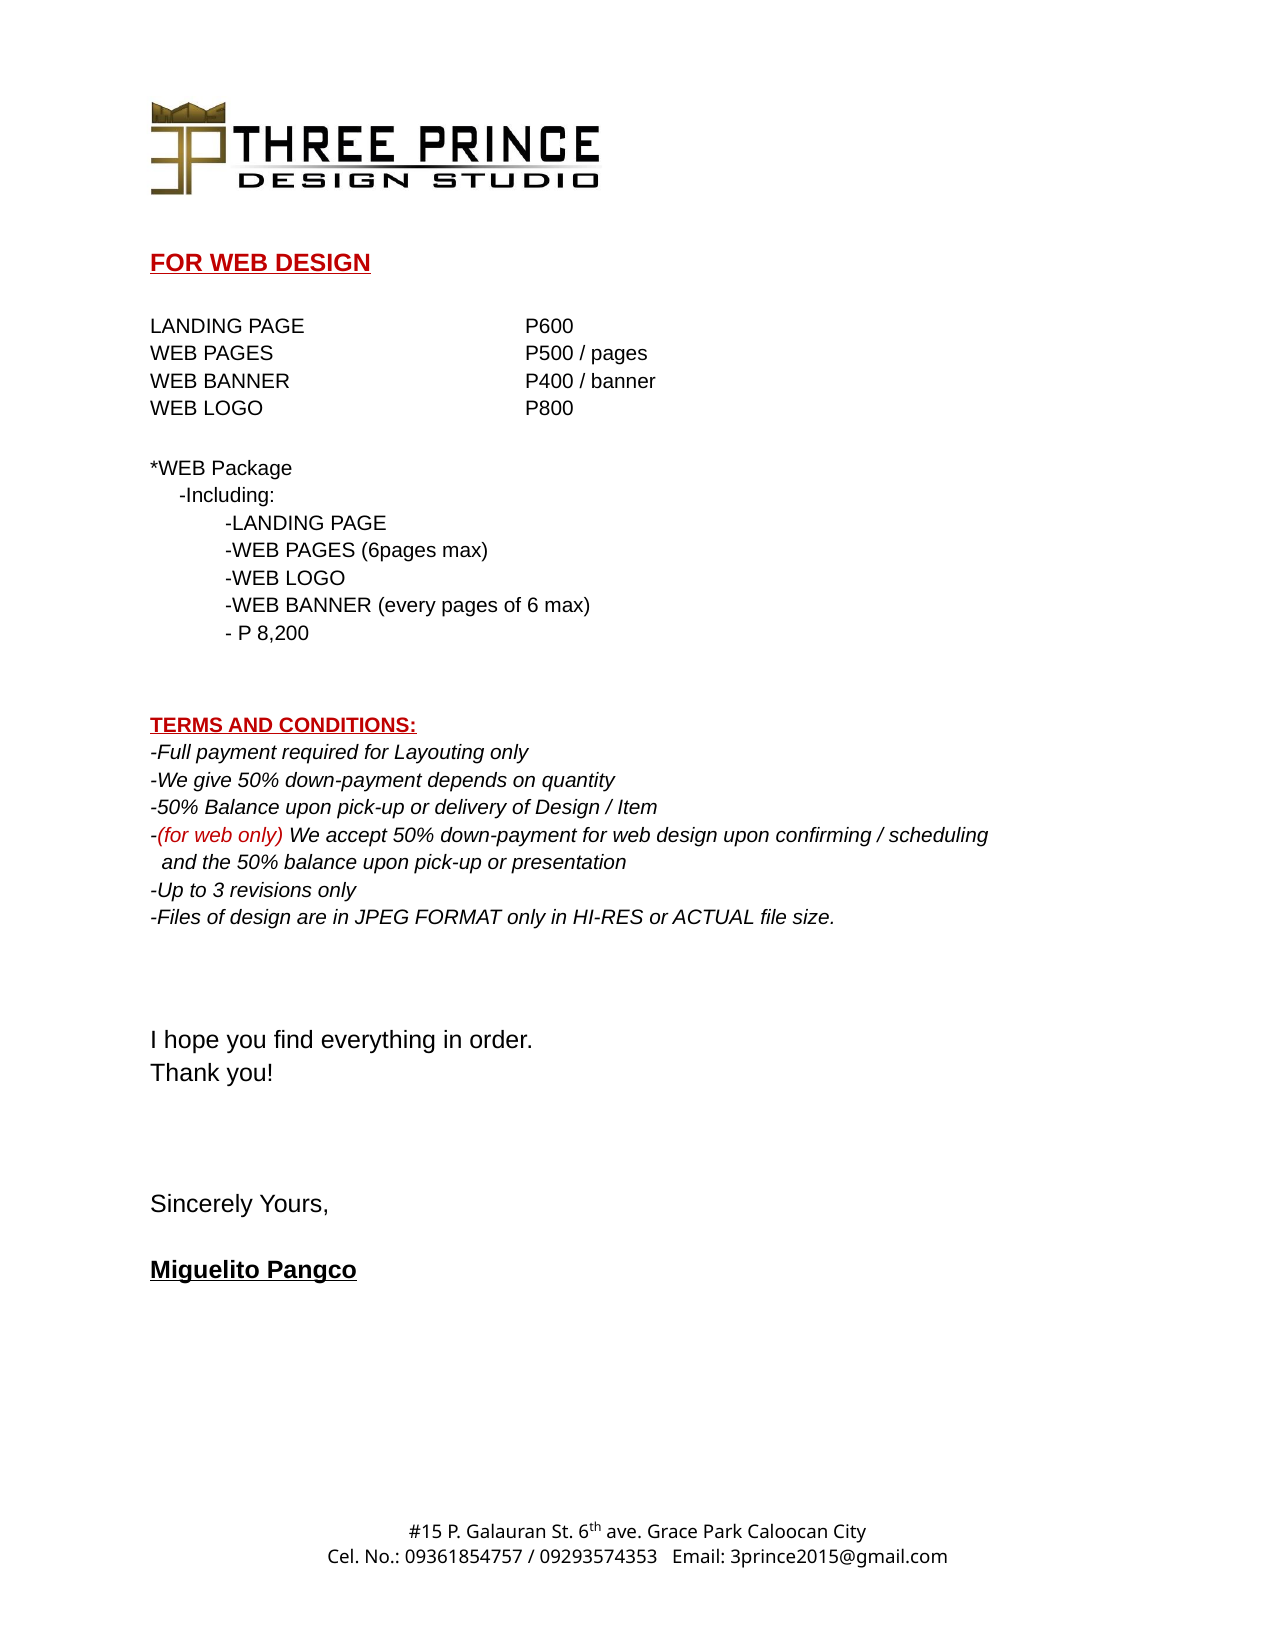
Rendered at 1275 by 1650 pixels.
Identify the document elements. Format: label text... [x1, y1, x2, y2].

text I hope you find everything in order. [150, 1025, 1125, 1054]
text -Including: [150, 483, 1125, 507]
text - P 8,200 [150, 621, 1125, 644]
text -Full payment required for Layouting only [150, 740, 1125, 764]
text Sincerely Yours, [150, 1189, 1125, 1218]
text and the 50% balance upon pick-up or presentation [150, 850, 1125, 874]
text -(for web only) We accept 50% down-payment for web design upon confirming / scheduling [150, 822, 1125, 846]
text LANDING PAGE P600 [150, 313, 1125, 337]
text -Files of design are in JPEG FORMAT only in HI-RES or ACTUAL file size. [150, 905, 1125, 929]
text *WEB Package [150, 456, 1125, 479]
text Cel. No.: 09361854757 / 09293574353 Email: 3prince2015@gmail.com [150, 1543, 1125, 1569]
text -WEB BANNER (every pages of 6 max) [150, 593, 1125, 617]
text -50% Balance upon pick-up or delivery of Design / Item [150, 795, 1125, 819]
text Miguelito Pangco [150, 1255, 1125, 1283]
text WEB LOGO P800 [150, 396, 1125, 420]
text -We give 50% down-payment depends on quantity [150, 767, 1125, 791]
text TERMS AND CONDITIONS: [150, 712, 1125, 736]
text WEB BANNER P400 / banner [150, 368, 1125, 392]
text -LANDING PAGE [150, 511, 1125, 534]
text FOR WEB DESIGN [150, 248, 1125, 277]
text #15 P. Galauran St. 6th ave. Grace Park Caloocan City [150, 1518, 1125, 1543]
text -WEB PAGES (6pages max) [150, 538, 1125, 562]
text -Up to 3 revisions only [150, 877, 1125, 901]
text -WEB LOGO [150, 566, 1125, 589]
text WEB PAGES P500 / pages [150, 341, 1125, 365]
text Thank you! [150, 1058, 1125, 1087]
